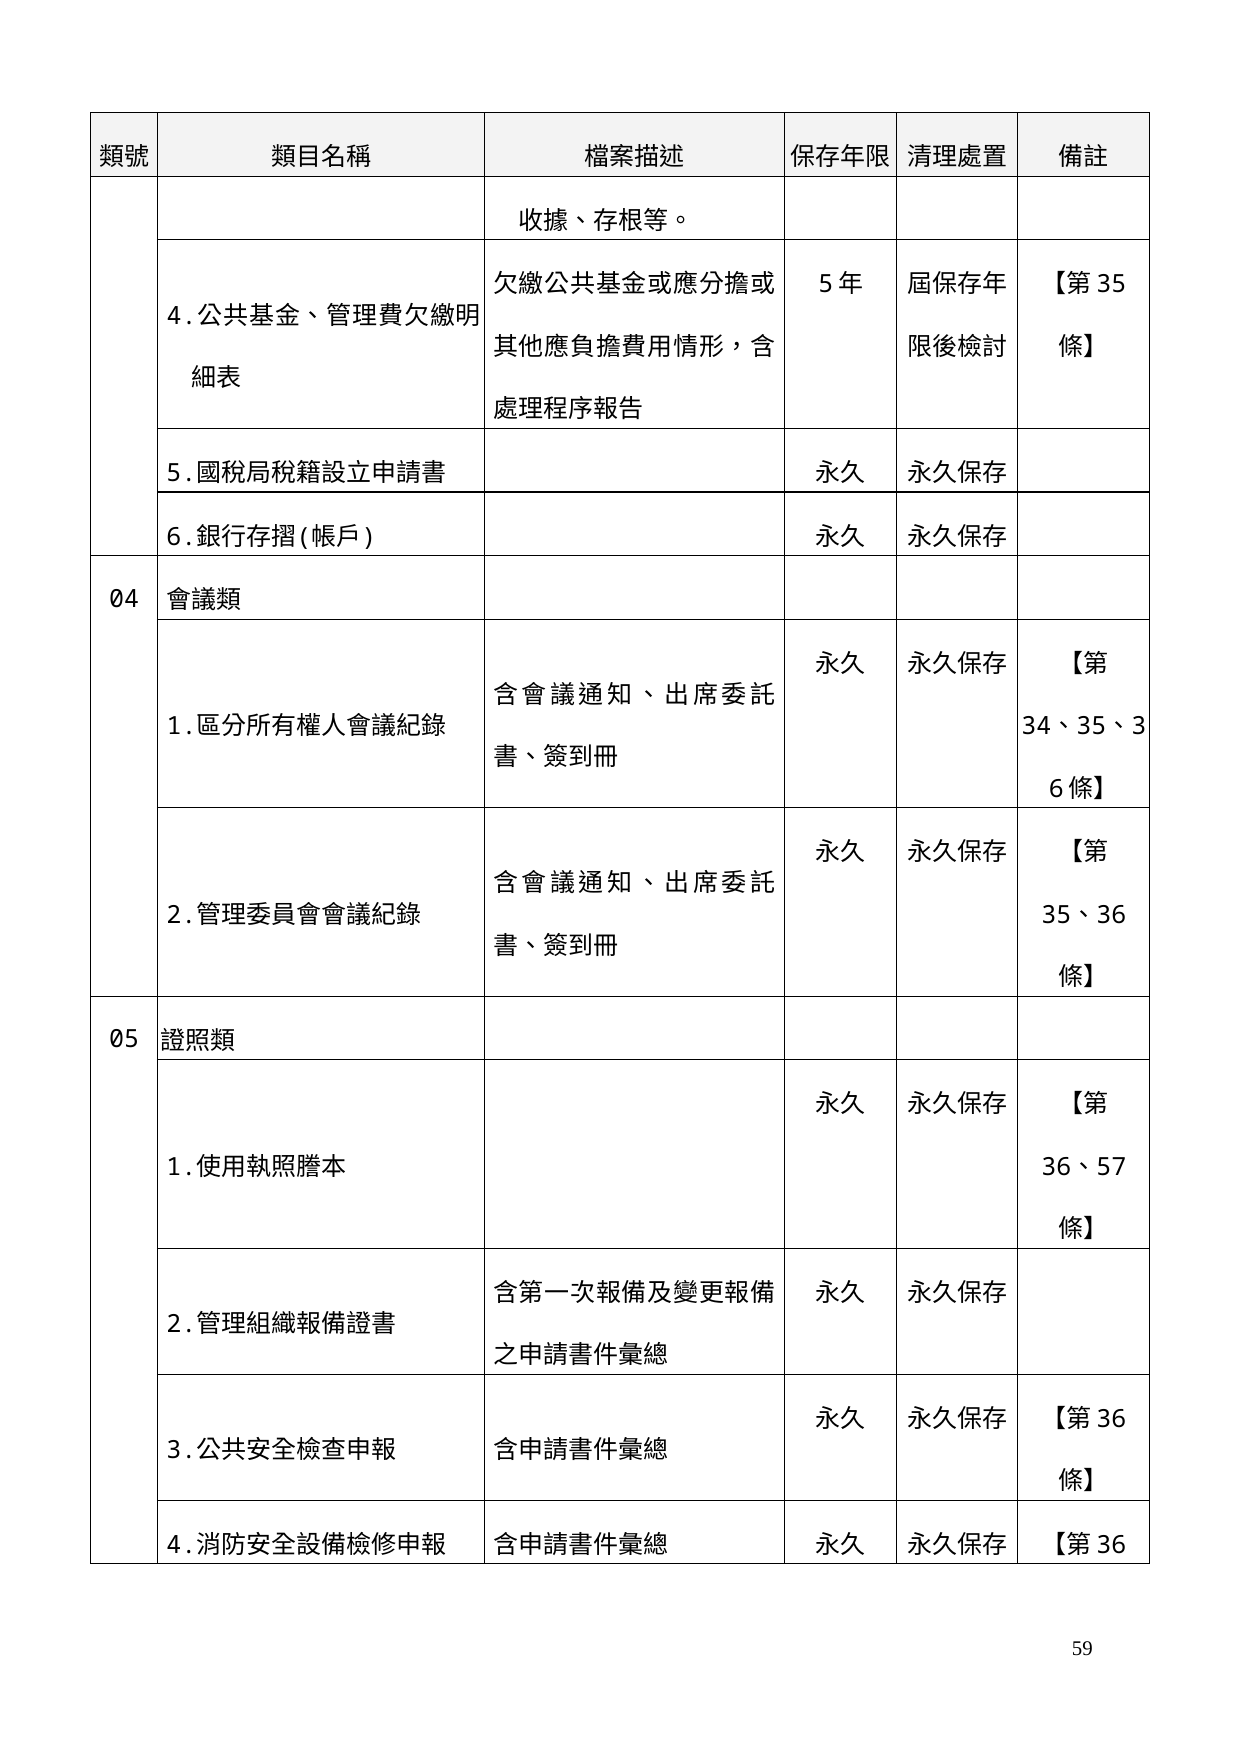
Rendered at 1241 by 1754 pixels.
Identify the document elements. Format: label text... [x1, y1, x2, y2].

table_cell [91, 177, 157, 555]
table_cell 【第36、57條】 [1018, 1060, 1149, 1248]
table_cell [485, 556, 784, 618]
table_cell 2.管理組織報備證書 [158, 1249, 484, 1374]
table_cell [897, 997, 1017, 1059]
table_cell [785, 177, 896, 239]
table_cell 永久保存 [897, 1501, 1017, 1563]
table_cell 永久保存 [897, 808, 1017, 996]
table_cell 證照類 [158, 997, 484, 1059]
table_cell 4.公共基金、管理費欠繳明細表 [158, 240, 484, 428]
table_header 類目名稱 [158, 113, 484, 176]
table_header 檔案描述 [485, 113, 784, 176]
table_cell [1018, 997, 1149, 1059]
table_cell 含會議通知、出席委託書、簽到冊 [485, 808, 784, 996]
table_header 保存年限 [785, 113, 896, 176]
table_cell 永久保存 [897, 1249, 1017, 1374]
table_cell 1.使用執照謄本 [158, 1060, 484, 1248]
table_cell 5年 [785, 240, 896, 428]
table_cell [485, 1060, 784, 1248]
table_cell [785, 556, 896, 618]
table_cell 欠繳公共基金或應分擔或其他應負擔費用情形，含處理程序報告 [485, 240, 784, 428]
table_cell 永久保存 [897, 1060, 1017, 1248]
table_cell 永久 [785, 429, 896, 491]
table_cell 1.區分所有權人會議紀錄 [158, 620, 484, 807]
table_cell 04 [91, 556, 157, 996]
table_cell 永久 [785, 1249, 896, 1374]
table_cell [1018, 429, 1149, 491]
table_cell [1018, 556, 1149, 618]
table_cell 【第36 [1018, 1501, 1149, 1563]
table_cell 【第36條】 [1018, 1375, 1149, 1500]
table_cell 4.消防安全設備檢修申報 [158, 1501, 484, 1563]
table_cell [485, 493, 784, 555]
table_cell 【第34、35、36條】 [1018, 620, 1149, 807]
table_cell 含申請書件彙總 [485, 1375, 784, 1500]
table_cell 含申請書件彙總 [485, 1501, 784, 1563]
table_cell 永久保存 [897, 1375, 1017, 1500]
table_cell 3.公共安全檢查申報 [158, 1375, 484, 1500]
table_cell 永久保存 [897, 493, 1017, 555]
table_cell 永久保存 [897, 620, 1017, 807]
table_cell 5.國稅局稅籍設立申請書 [158, 429, 484, 491]
table_cell 6.銀行存摺(帳戶) [158, 493, 484, 555]
table_cell 永久 [785, 1501, 896, 1563]
table_cell 含第一次報備及變更報備之申請書件彙總 [485, 1249, 784, 1374]
table_cell [1018, 1249, 1149, 1374]
table_cell 含會議通知、出席委託書、簽到冊 [485, 620, 784, 807]
table_cell 永久保存 [897, 429, 1017, 491]
table_cell 永久 [785, 493, 896, 555]
table_cell 收據、存根等。 [485, 177, 784, 239]
table_cell [158, 177, 484, 239]
table_cell [785, 997, 896, 1059]
table_cell [897, 177, 1017, 239]
table_cell 會議類 [158, 556, 484, 618]
table_header 類號 [91, 113, 157, 176]
table_header 清理處置 [897, 113, 1017, 176]
table_cell [1018, 493, 1149, 555]
table_cell [1018, 177, 1149, 239]
table_cell 永久 [785, 620, 896, 807]
table_header 備註 [1018, 113, 1149, 176]
table_cell [897, 556, 1017, 618]
table_cell 永久 [785, 1375, 896, 1500]
table_cell 永久 [785, 808, 896, 996]
table_cell 2.管理委員會會議紀錄 [158, 808, 484, 996]
table_cell 【第35條】 [1018, 240, 1149, 428]
table_cell [485, 997, 784, 1059]
table_cell 05 [91, 997, 157, 1563]
table_cell [485, 429, 784, 491]
table_cell 永久 [785, 1060, 896, 1248]
table_cell 屆保存年限後檢討 [897, 240, 1017, 428]
table_cell 【第35、36條】 [1018, 808, 1149, 996]
